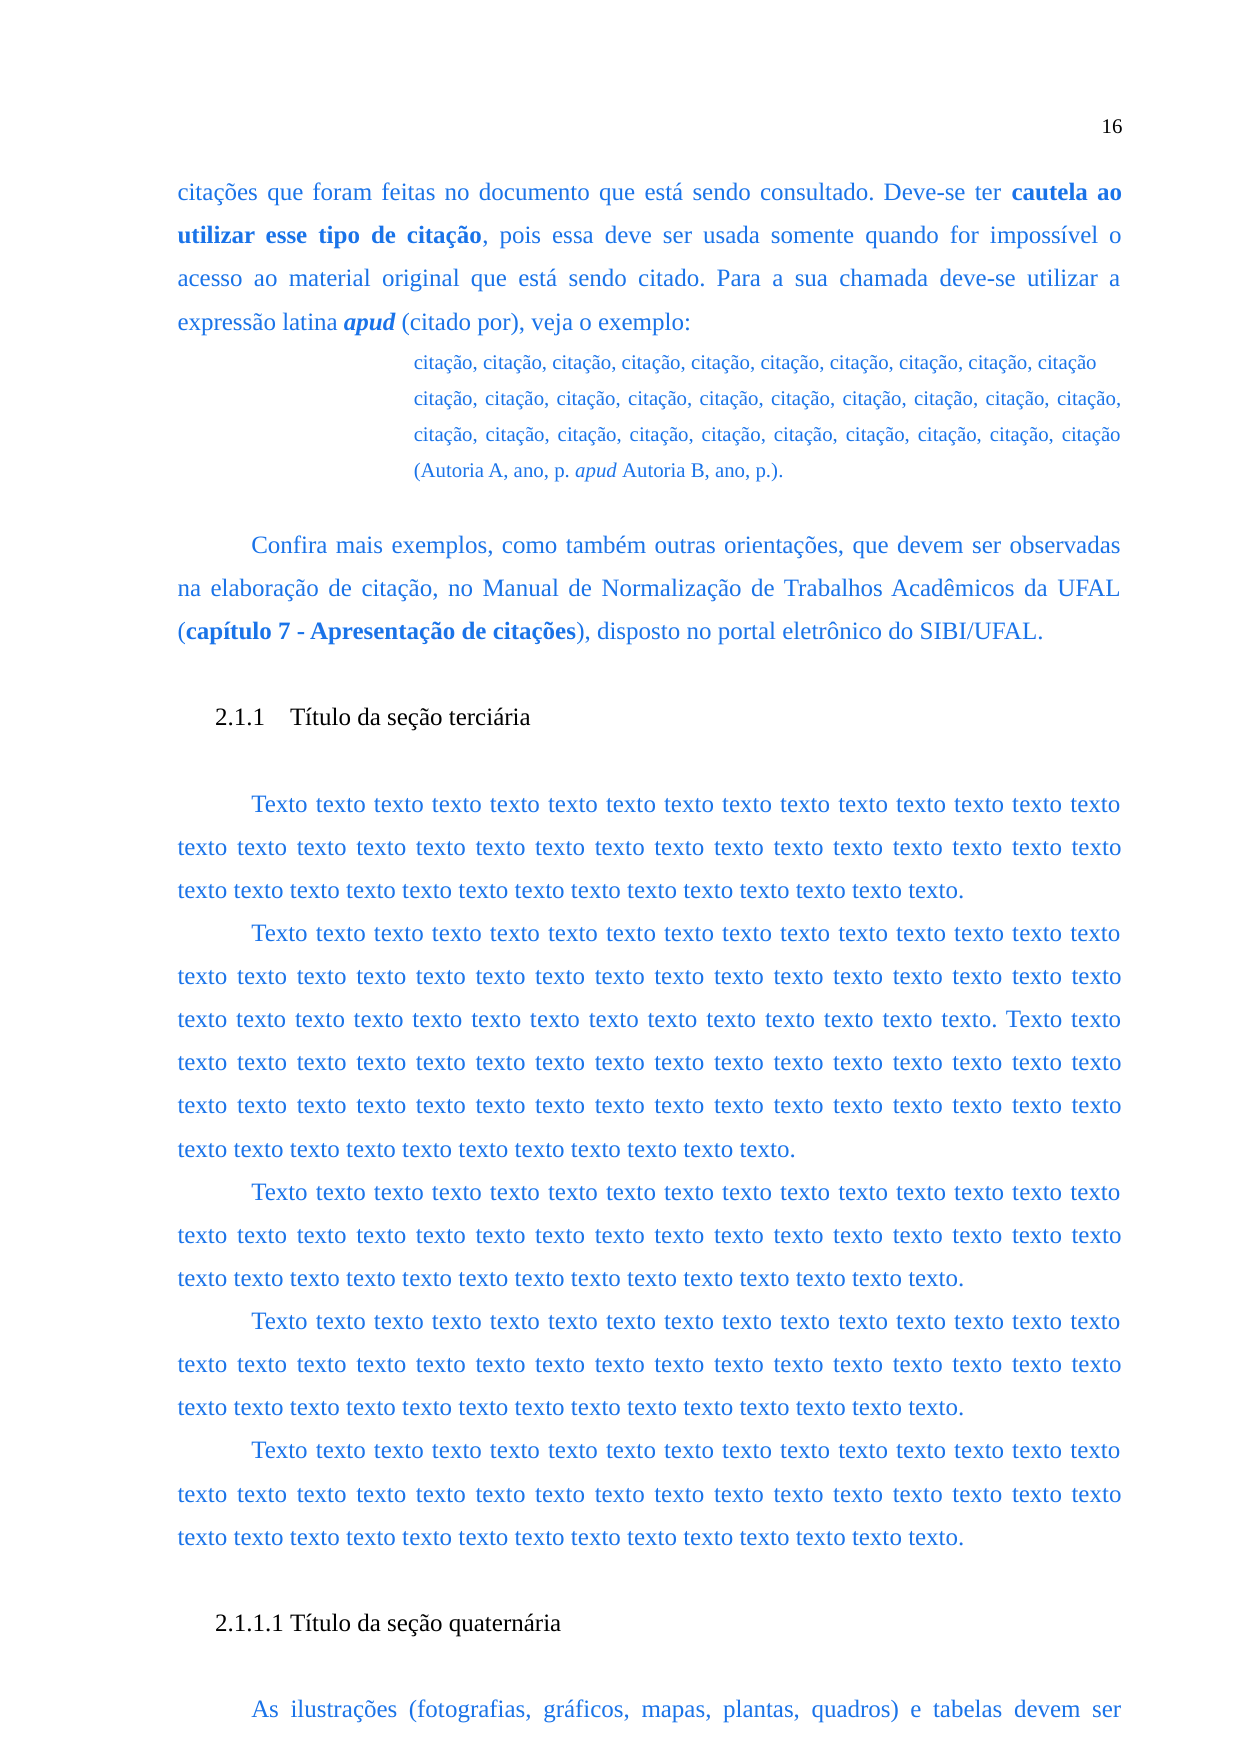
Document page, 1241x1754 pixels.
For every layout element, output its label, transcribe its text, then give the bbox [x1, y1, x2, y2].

text As ilustrações (fotografias, gráficos, mapas, plantas, quadros) e tabelas devem ser [177, 1694, 1122, 1723]
text Texto texto texto texto texto texto texto texto texto texto texto texto texto texto texto texto texto texto texto texto texto texto texto texto texto texto texto texto texto texto texto texto texto texto texto texto texto texto texto texto texto texto texto texto texto. [177, 1436, 1122, 1551]
text citações que foram feitas no documento que está sendo consultado. Deve-se ter cautela ao utilizar esse tipo de citação, pois essa deve ser usada somente quando for impossível o acesso ao material original que está sendo citado. Para a sua chamada deve-se utilizar a expressão latina apud (citado por), veja o exemplo: [177, 177, 1122, 335]
text citação, citação, citação, citação, citação, citação, citação, citação, citação, citação, citação, citação, citação, citação, citação, citação, citação, citação, citação, citação (Autoria A, ano, p. apud Autoria B, ano, p.). [413, 386, 1122, 482]
text Texto texto texto texto texto texto texto texto texto texto texto texto texto texto texto texto texto texto texto texto texto texto texto texto texto texto texto texto texto texto texto texto texto texto texto texto texto texto texto texto texto texto texto texto texto. [177, 1306, 1122, 1421]
text citação, citação, citação, citação, citação, citação, citação, citação, citação, citação [413, 350, 1122, 374]
text Texto texto texto texto texto texto texto texto texto texto texto texto texto texto texto texto texto texto texto texto texto texto texto texto texto texto texto texto texto texto texto texto texto texto texto texto texto texto texto texto texto texto texto texto texto. [177, 789, 1122, 904]
list Título da seção terciária [215, 702, 1122, 731]
text Texto texto texto texto texto texto texto texto texto texto texto texto texto texto texto texto texto texto texto texto texto texto texto texto texto texto texto texto texto texto texto texto texto texto texto texto texto texto texto texto texto texto texto texto texto. [177, 1177, 1122, 1292]
list Título da seção quaternária [215, 1608, 1122, 1637]
text Confira mais exemplos, como também outras orientações, que devem ser observadas na elaboração de citação, no Manual de Normalização de Trabalhos Acadêmicos da UFAL (capítulo 7 - Apresentação de citações), disposto no portal eletrônico do SIBI/UFAL. [177, 530, 1122, 645]
text Texto texto texto texto texto texto texto texto texto texto texto texto texto texto texto texto texto texto texto texto texto texto texto texto texto texto texto texto texto texto texto texto texto texto texto texto texto texto texto texto texto texto texto texto texto. Texto texto texto texto texto texto texto texto texto texto texto texto texto texto texto texto texto texto texto texto texto texto texto texto texto texto texto texto texto texto texto texto texto texto texto texto texto texto texto texto texto texto texto texto texto. [177, 918, 1122, 1162]
